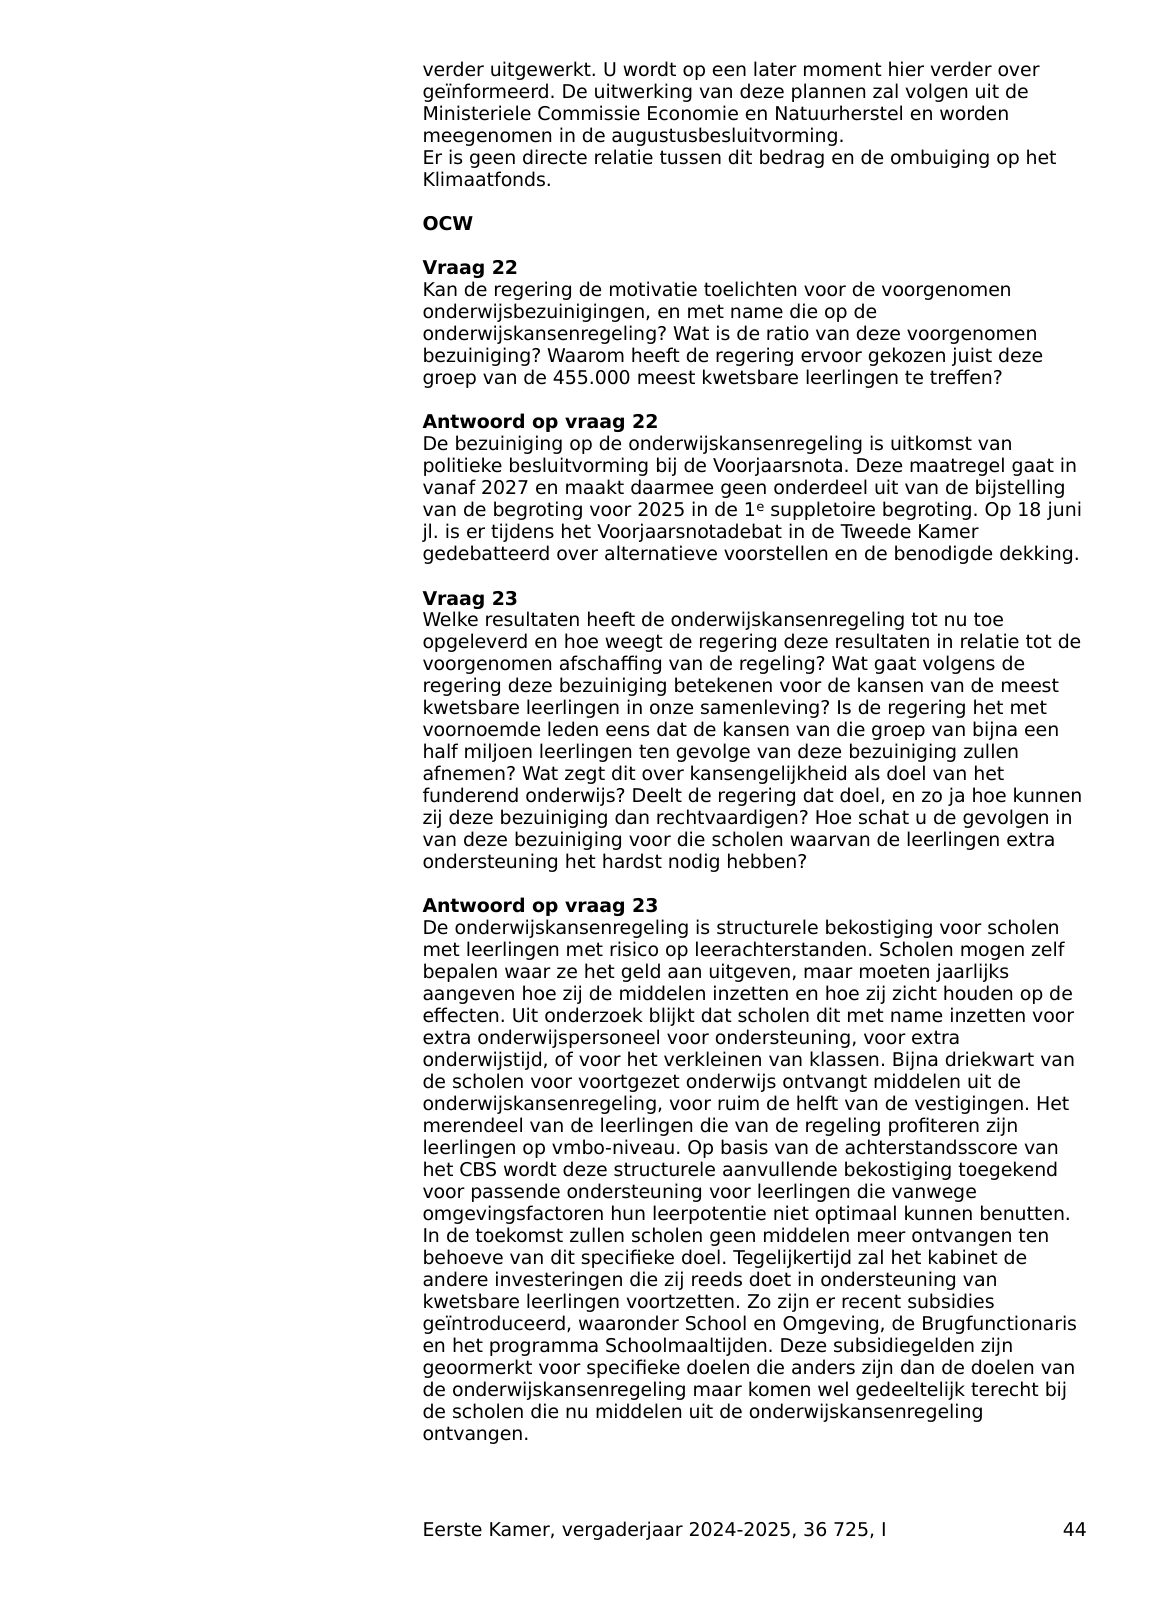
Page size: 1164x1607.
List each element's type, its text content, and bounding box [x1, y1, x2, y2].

text Kan de regering de motivatie toelichten voor de voorgenomen onderwijsbezuinigingen, en met name die op de onderwijskansenregeling? Wat is de ratio van deze voorgenomen bezuiniging? Waarom heeft de regering ervoor gekozen juist deze groep van de 455.000 meest kwetsbare leerlingen te treffen? [422, 279, 1087, 389]
subtitle OCW [422, 213, 1087, 235]
text Antwoord op vraag 22 [422, 411, 1087, 433]
text De onderwijskansenregeling is structurele bekostiging voor scholen met leerlingen met risico op leerachterstanden. Scholen mogen zelf bepalen waar ze het geld aan uitgeven, maar moeten jaarlijks aangeven hoe zij de middelen inzetten en hoe zij zicht houden op de effecten. Uit onderzoek blijkt dat scholen dit met name inzetten voor extra onderwijspersoneel voor ondersteuning, voor extra onderwijstijd, of voor het verkleinen van klassen. Bijna driekwart van de scholen voor voortgezet onderwijs ontvangt middelen uit de onderwijskansenregeling, voor ruim de helft van de vestigingen. Het merendeel van de leerlingen die van de regeling profiteren zijn leerlingen op vmbo-niveau. Op basis van de achterstandsscore van het CBS wordt deze structurele aanvullende bekostiging toegekend voor passende ondersteuning voor leerlingen die vanwege omgevingsfactoren hun leerpotentie niet optimaal kunnen benutten. In de toekomst zullen scholen geen middelen meer ontvangen ten behoeve van dit specifieke doel. Tegelijkertijd zal het kabinet de andere investeringen die zij reeds doet in ondersteuning van kwetsbare leerlingen voortzetten. Zo zijn er recent subsidies geïntroduceerd, waaronder School en Omgeving, de Brugfunctionaris en het programma Schoolmaaltijden. Deze subsidiegelden zijn geoormerkt voor specifieke doelen die anders zijn dan de doelen van de onderwijskansenregeling maar komen wel gedeeltelijk terecht bij de scholen die nu middelen uit de onderwijskansenregeling ontvangen. [422, 917, 1087, 1445]
text verder uitgewerkt. U wordt op een later moment hier verder over geïnformeerd. De uitwerking van deze plannen zal volgen uit de Ministeriele Commissie Economie en Natuurherstel en worden meegenomen in de augustusbesluitvorming. [422, 59, 1087, 147]
text Vraag 23 [422, 587, 1087, 609]
text De bezuiniging op de onderwijskansenregeling is uitkomst van politieke besluitvorming bij de Voorjaarsnota. Deze maatregel gaat in vanaf 2027 en maakt daarmee geen onderdeel uit van de bijstelling van de begroting voor 2025 in de 1e suppletoire begroting. Op 18 juni jl. is er tijdens het Voorjaarsnotadebat in de Tweede Kamer gedebatteerd over alternatieve voorstellen en de benodigde dekking. [422, 433, 1087, 565]
text Er is geen directe relatie tussen dit bedrag en de ombuiging op het Klimaatfonds. [422, 147, 1087, 191]
text Vraag 22 [422, 257, 1087, 279]
text Welke resultaten heeft de onderwijskansenregeling tot nu toe opgeleverd en hoe weegt de regering deze resultaten in relatie tot de voorgenomen afschaffing van de regeling? Wat gaat volgens de regering deze bezuiniging betekenen voor de kansen van de meest kwetsbare leerlingen in onze samenleving? Is de regering het met voornoemde leden eens dat de kansen van die groep van bijna een half miljoen leerlingen ten gevolge van deze bezuiniging zullen afnemen? Wat zegt dit over kansengelijkheid als doel van het funderend onderwijs? Deelt de regering dat doel, en zo ja hoe kunnen zij deze bezuiniging dan rechtvaardigen? Hoe schat u de gevolgen in van deze bezuiniging voor die scholen waarvan de leerlingen extra ondersteuning het hardst nodig hebben? [422, 609, 1087, 873]
text Antwoord op vraag 23 [422, 895, 1087, 917]
